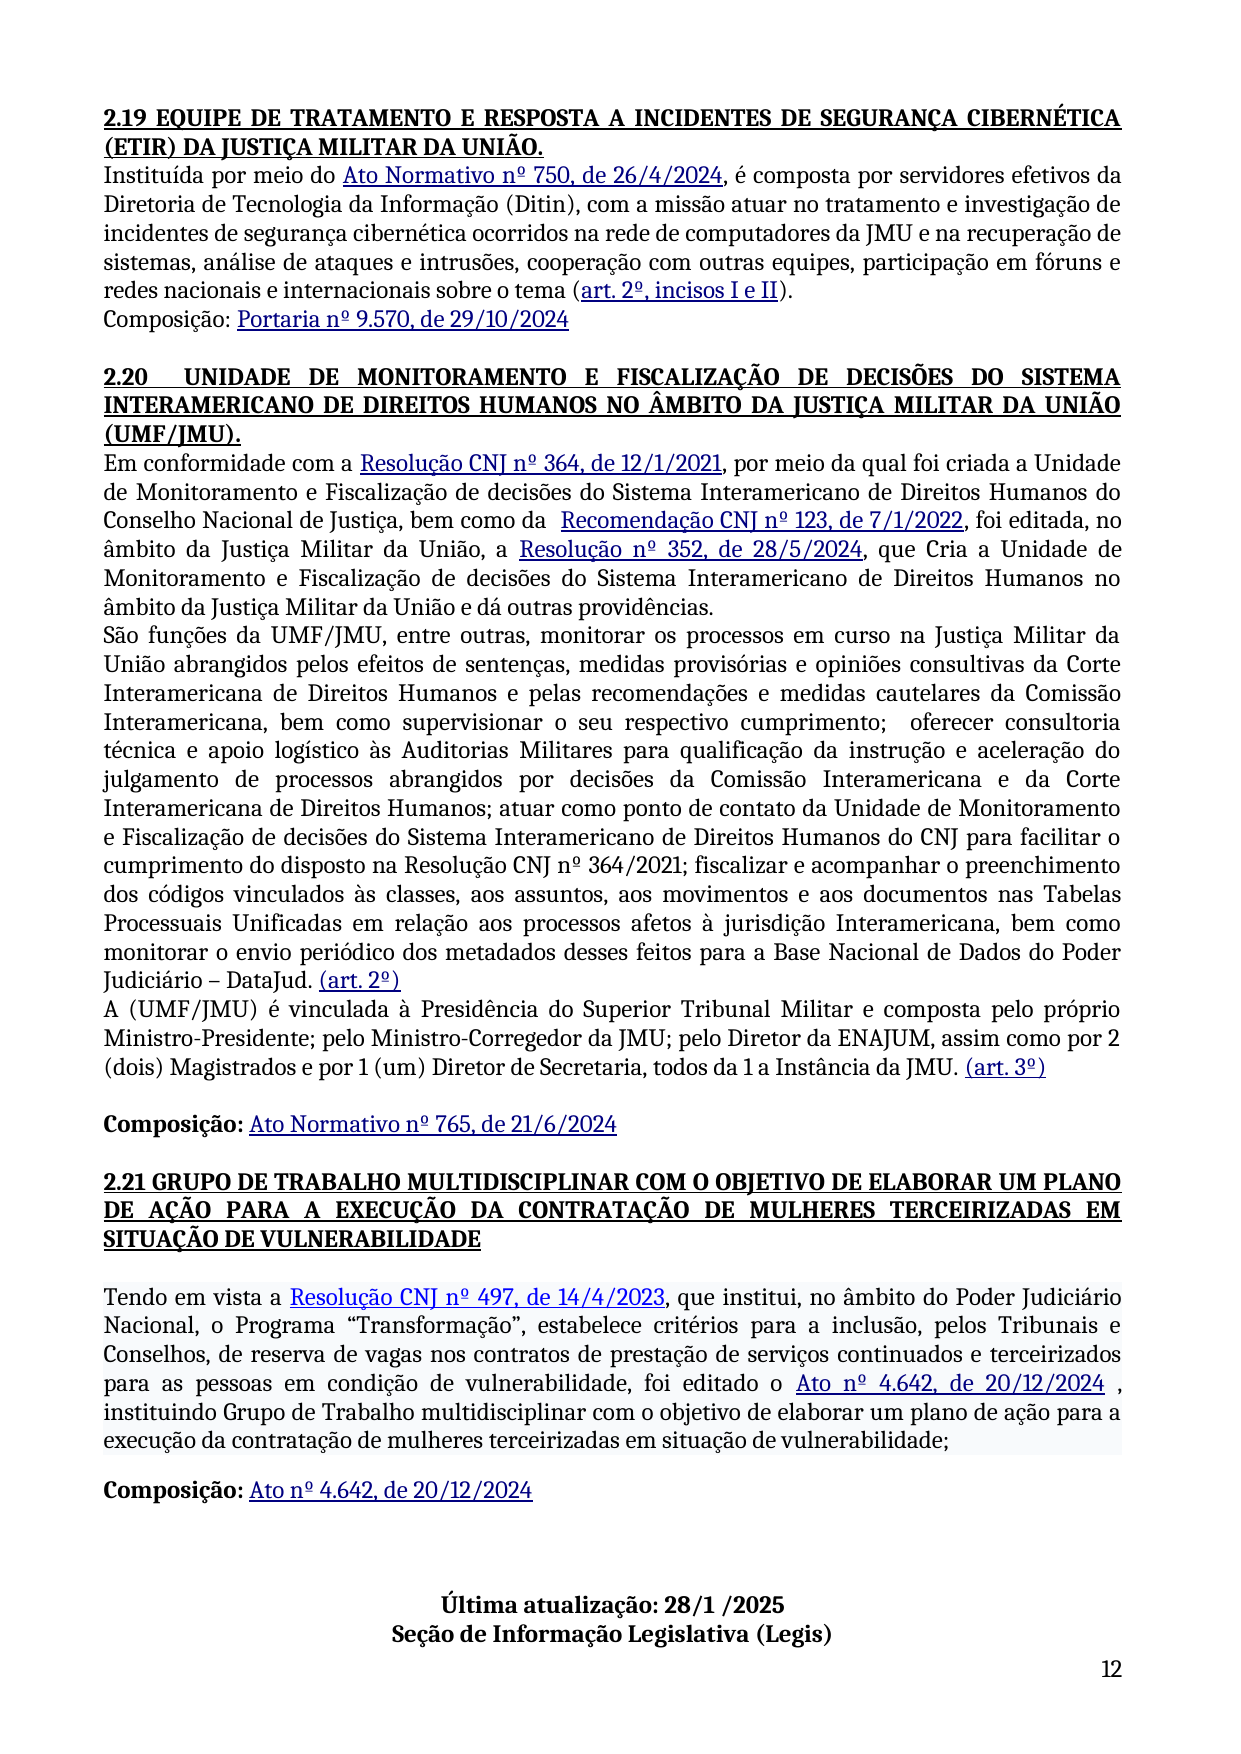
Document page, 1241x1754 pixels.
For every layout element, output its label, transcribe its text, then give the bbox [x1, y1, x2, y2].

text 2.20 UNIDADE DE MONITORAMENTO E FISCALIZAÇÃO DE DECISÕES DO SISTEMA INTERAMERICANO DE DIREITOS HUMANOS NO ÂMBITO DA JUSTIÇA MILITAR DA UNIÃO (UMF/JMU). [103, 362, 1122, 449]
text Composição: Portaria nº 9.570, de 29/10/2024 [103, 305, 1122, 334]
text Composição: Ato nº 4.642, de 20/12/2024 [103, 1476, 1122, 1504]
text 2.19 EQUIPE DE TRATAMENTO E RESPOSTA A INCIDENTES DE SEGURANÇA CIBERNÉTICA [103, 104, 1122, 128]
text Última atualização: 28/1 /2025 [103, 1591, 1122, 1619]
text São funções da UMF/JMU, entre outras, monitorar os processos em curso na Justiça Militar da União abrangidos pelos efeitos de sentenças, medidas provisórias e opiniões consultivas da Corte Interamericana de Direitos Humanos e pelas recomendações e medidas cautelares da Comissão Interamericana, bem como supervisionar o seu respectivo cumprimento; oferecer consultoria técnica e apoio logístico às Auditorias Militares para qualificação da instrução e aceleração do julgamento de processos abrangidos por decisões da Comissão Interamericana e da Corte Interamericana de Direitos Humanos; atuar como ponto de contato da Unidade de Monitoramento e Fiscalização de decisões do Sistema Interamericano de Direitos Humanos do CNJ para facilitar o cumprimento do disposto na Resolução CNJ nº 364/2021; fiscalizar e acompanhar o preenchimento dos códigos vinculados às classes, aos assuntos, aos movimentos e aos documentos nas Tabelas Processuais Unificadas em relação aos processos afetos à jurisdição Interamericana, bem como monitorar o envio periódico dos metadados desses feitos para a Base Nacional de Dados do Poder Judiciário – DataJud. (art. 2º) [103, 621, 1122, 995]
text Seção de Informação Legislativa (Legis) [103, 1619, 1122, 1648]
text Composição: Ato Normativo nº 765, de 21/6/2024 [103, 1110, 1122, 1139]
text Instituída por meio do Ato Normativo nº 750, de 26/4/2024, é composta por servidores efetivos da Diretoria de Tecnologia da Informação (Ditin), com a missão atuar no tratamento e investigação de incidentes de segurança cibernética ocorridos na rede de computadores da JMU e na recuperação de sistemas, análise de ataques e intrusões, cooperação com outras equipes, participação em fóruns e redes nacionais e internacionais sobre o tema (art. 2º, incisos I e II). [103, 161, 1122, 305]
text Tendo em vista a Resolução CNJ nº 497, de 14/4/2023, que institui, no âmbito do Poder Judiciário Nacional, o Programa “Transformação”, estabelece critérios para a inclusão, pelos Tribunais e Conselhos, de reserva de vagas nos contratos de prestação de serviços continuados e terceirizados para as pessoas em condição de vulnerabilidade, foi editado o Ato nº 4.642, de 20/12/2024 , instituindo Grupo de Trabalho multidisciplinar com o objetivo de elaborar um plano de ação para a execução da contratação de mulheres terceirizadas em situação de vulnerabilidade; [103, 1282, 1122, 1455]
text 2.21 GRUPO DE TRABALHO MULTIDISCIPLINAR COM O OBJETIVO DE ELABORAR UM PLANO [103, 1167, 1122, 1192]
text Em conformidade com a Resolução CNJ nº 364, de 12/1/2021, por meio da qual foi criada a Unidade de Monitoramento e Fiscalização de decisões do Sistema Interamericano de Direitos Humanos do Conselho Nacional de Justiça, bem como da Recomendação CNJ nº 123, de 7/1/2022, foi editada, no âmbito da Justiça Militar da União, a Resolução nº 352, de 28/5/2024, que Cria a Unidade de Monitoramento e Fiscalização de decisões do Sistema Interamericano de Direitos Humanos no âmbito da Justiça Militar da União e dá outras providências. [103, 449, 1122, 621]
text A (UMF/JMU) é vinculada à Presidência do Superior Tribunal Militar e composta pelo próprio Ministro-Presidente; pelo Ministro-Corregedor da JMU; pelo Diretor da ENAJUM, assim como por 2 (dois) Magistrados e por 1 (um) Diretor de Secretaria, todos da 1 a Instância da JMU. (art. 3º) [103, 995, 1122, 1081]
text (ETIR) DA JUSTIÇA MILITAR DA UNIÃO. [103, 129, 1122, 161]
text SITUAÇÃO DE VULNERABILIDADE [103, 1221, 1122, 1254]
text DE AÇÃO PARA A EXECUÇÃO DA CONTRATAÇÃO DE MULHERES TERCEIRIZADAS EM [103, 1193, 1122, 1220]
